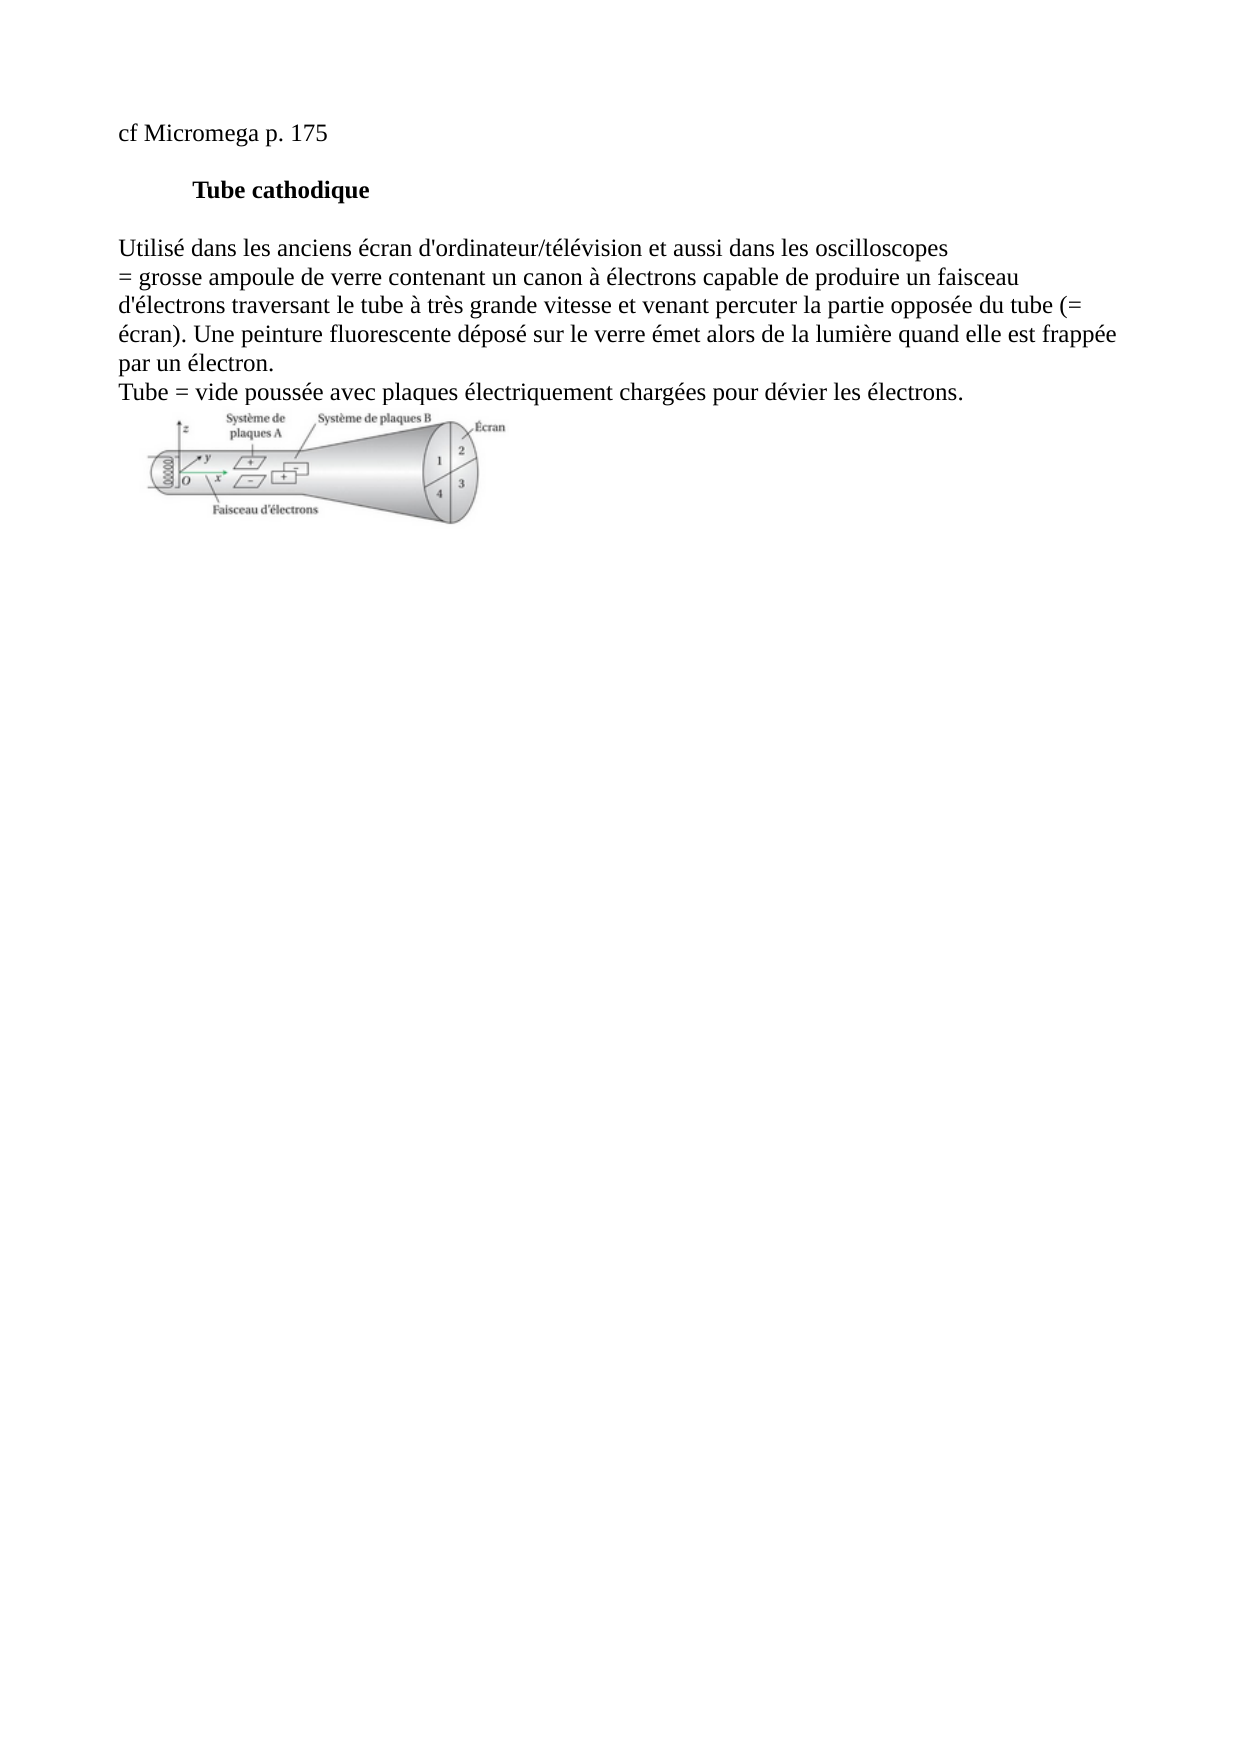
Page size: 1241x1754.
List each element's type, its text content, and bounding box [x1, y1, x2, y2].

text Utilisé dans les anciens écran d'ordinateur/télévision et aussi dans les oscilloscopes [118, 233, 1122, 262]
text cf Micromega p. 175 [118, 118, 1122, 147]
picture [118, 405, 510, 531]
text Tube = vide poussée avec plaques électriquement chargées pour dévier les électrons. [118, 377, 1122, 406]
text = grosse ampoule de verre contenant un canon à électrons capable de produire un faisceau d'électrons traversant le tube à très grande vitesse et venant percuter la partie opposée du tube (= écran). Une peinture fluorescente déposé sur le verre émet alors de la lumière quand elle est frappée par un électron. [118, 262, 1122, 377]
text Tube cathodique [118, 176, 1122, 204]
